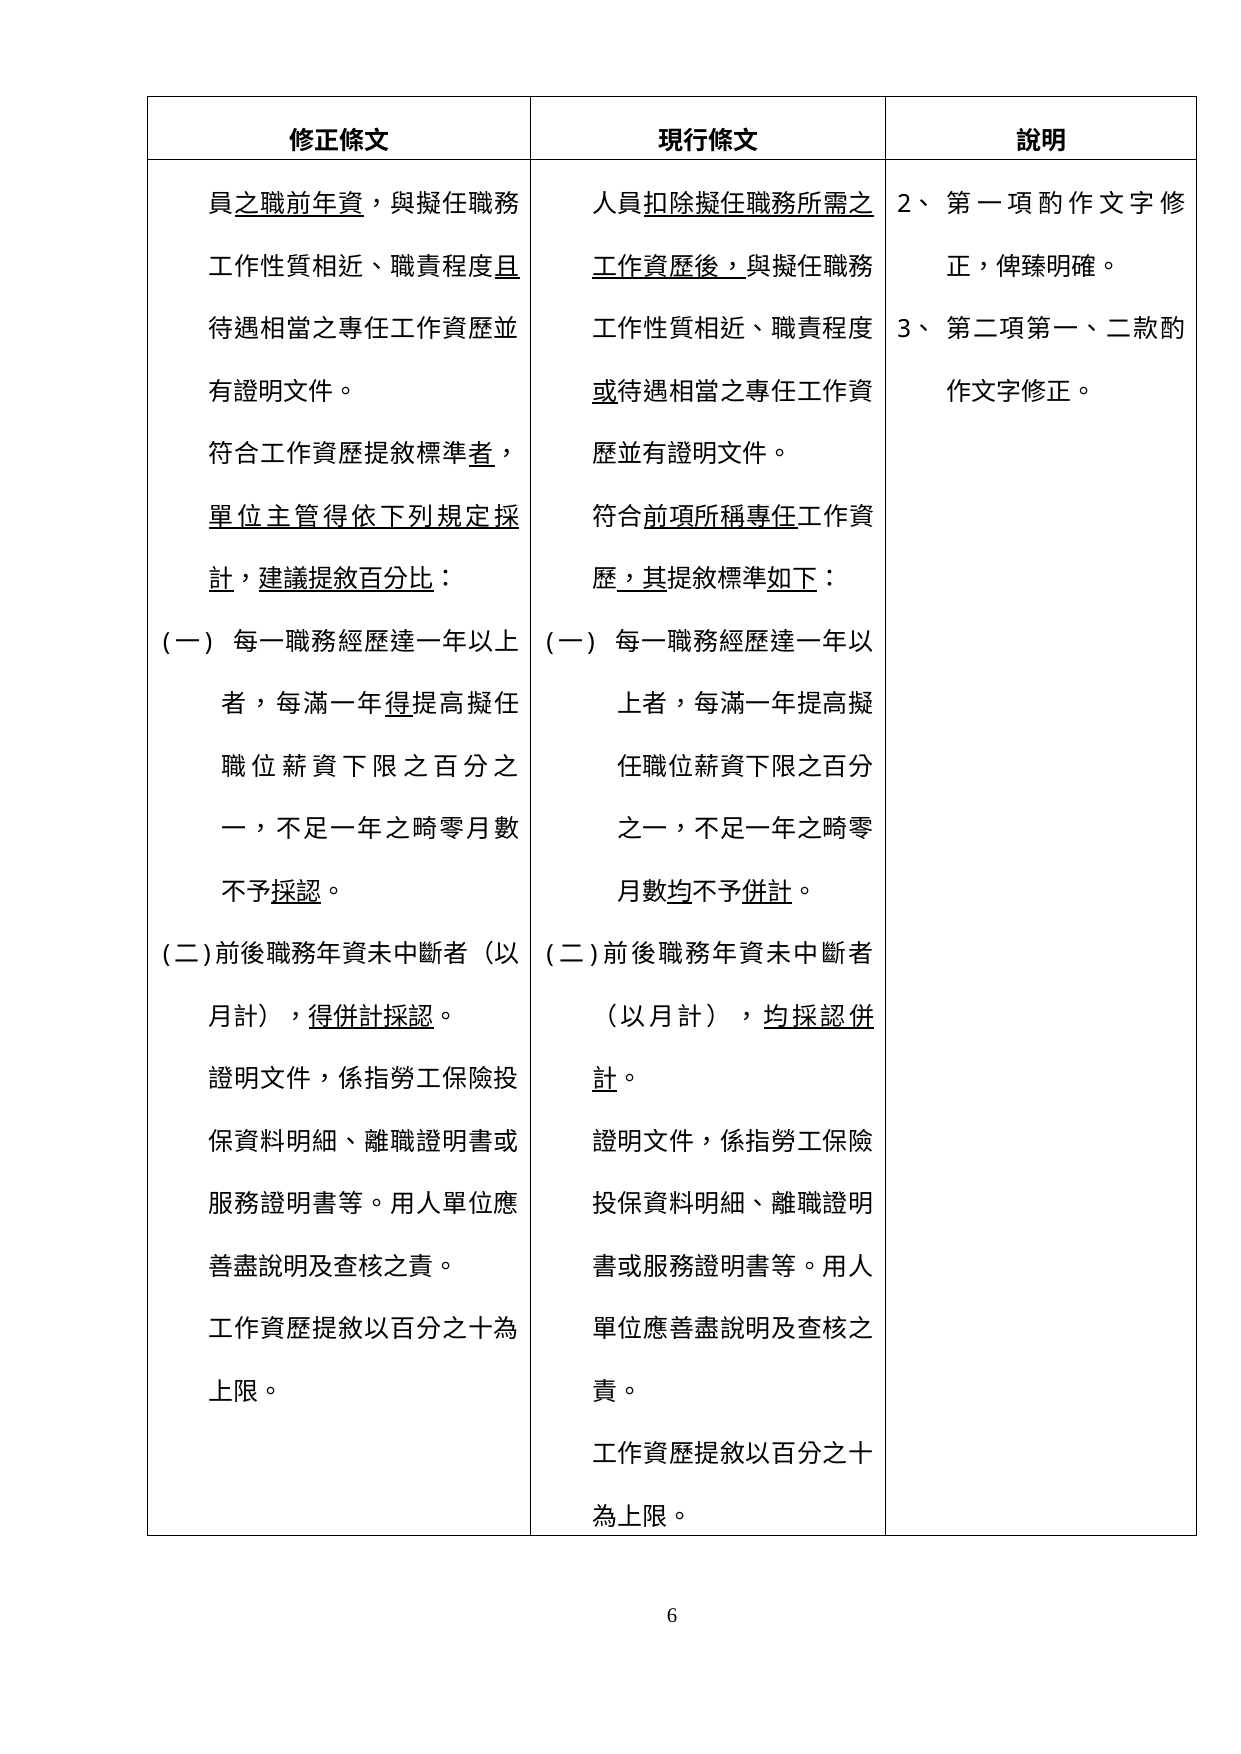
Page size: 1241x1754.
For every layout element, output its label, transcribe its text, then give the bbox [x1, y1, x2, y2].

table_cell 人員扣除擬任職務所需之工作資歷後，與擬任職務工作性質相近、職責程度或待遇相當之專任工作資歷並有證明文件。 符合前項所稱專任工作資歷，其提敘標準如下： (一) 每一職務經歷達一年以上者，每滿一年提高擬任職位薪資下限之百分之一，不足一年之畸零月數均不予併計。 (二)前後職務年資未中斷者（以月計），均採認併計。 證明文件，係指勞工保險投保資料明細、離職證明書或服務證明書等。用人單位應善盡說明及查核之責。 工作資歷提敘以百分之十為上限。 [531, 160, 885, 1535]
table_cell 員之職前年資，與擬任職務工作性質相近、職責程度且待遇相當之專任工作資歷並有證明文件。 符合工作資歷提敘標準者，單位主管得依下列規定採計，建議提敘百分比： (一) 每一職務經歷達一年以上者，每滿一年得提高擬任職位薪資下限之百分之一，不足一年之畸零月數不予採認。 (二)前後職務年資未中斷者（以月計），得併計採認。 證明文件，係指勞工保險投保資料明細、離職證明書或服務證明書等。用人單位應善盡說明及查核之責。 工作資歷提敘以百分之十為上限。 [148, 160, 530, 1535]
table_header 說明 [886, 97, 1196, 159]
table_header 現行條文 [531, 97, 885, 159]
table_header 修正條文 [148, 97, 530, 159]
table_cell 點次變更 第一項酌作文字修正，俾臻明確。 第二項第一、二款酌作文字修正。 [886, 160, 1196, 1535]
